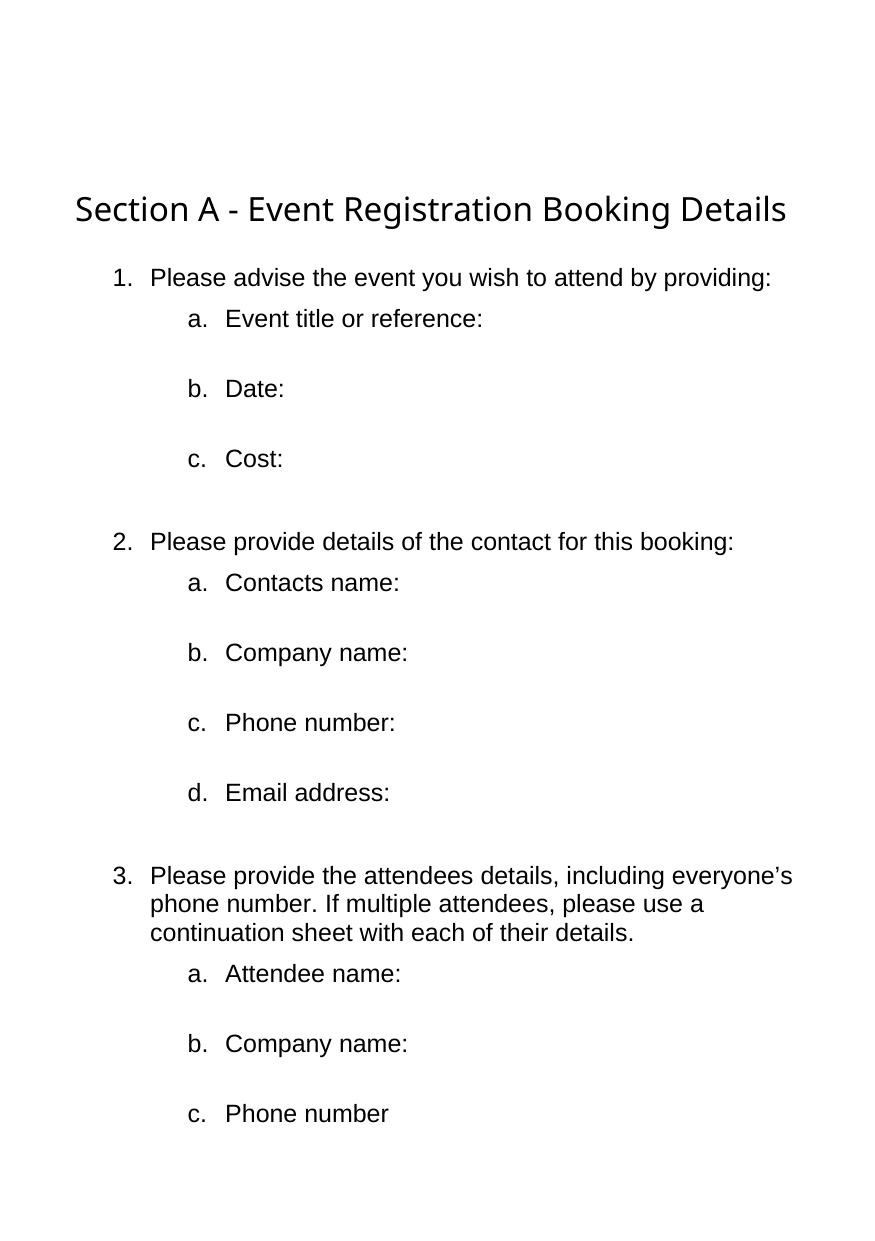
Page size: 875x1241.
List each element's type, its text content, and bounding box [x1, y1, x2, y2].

list Cost: [187, 444, 799, 473]
list Contacts name: [187, 568, 799, 626]
list Attendee name: [187, 959, 799, 1017]
list Company name: [187, 1029, 799, 1087]
list Email address: [187, 778, 799, 807]
list Please provide the attendees details, including everyone’s phone number. If multiple attendees, please use a continuation sheet with each of their details. [112, 861, 799, 947]
list Event title or reference: [187, 304, 799, 362]
list Please advise the event you wish to attend by providing: [112, 263, 799, 292]
list Company name: [187, 638, 799, 696]
list Date: [187, 374, 799, 432]
subtitle Section A - Event Registration Booking Details [75, 186, 799, 231]
list Phone number [187, 1099, 799, 1157]
list Phone number: [187, 708, 799, 766]
list Please provide details of the contact for this booking: [112, 527, 799, 556]
